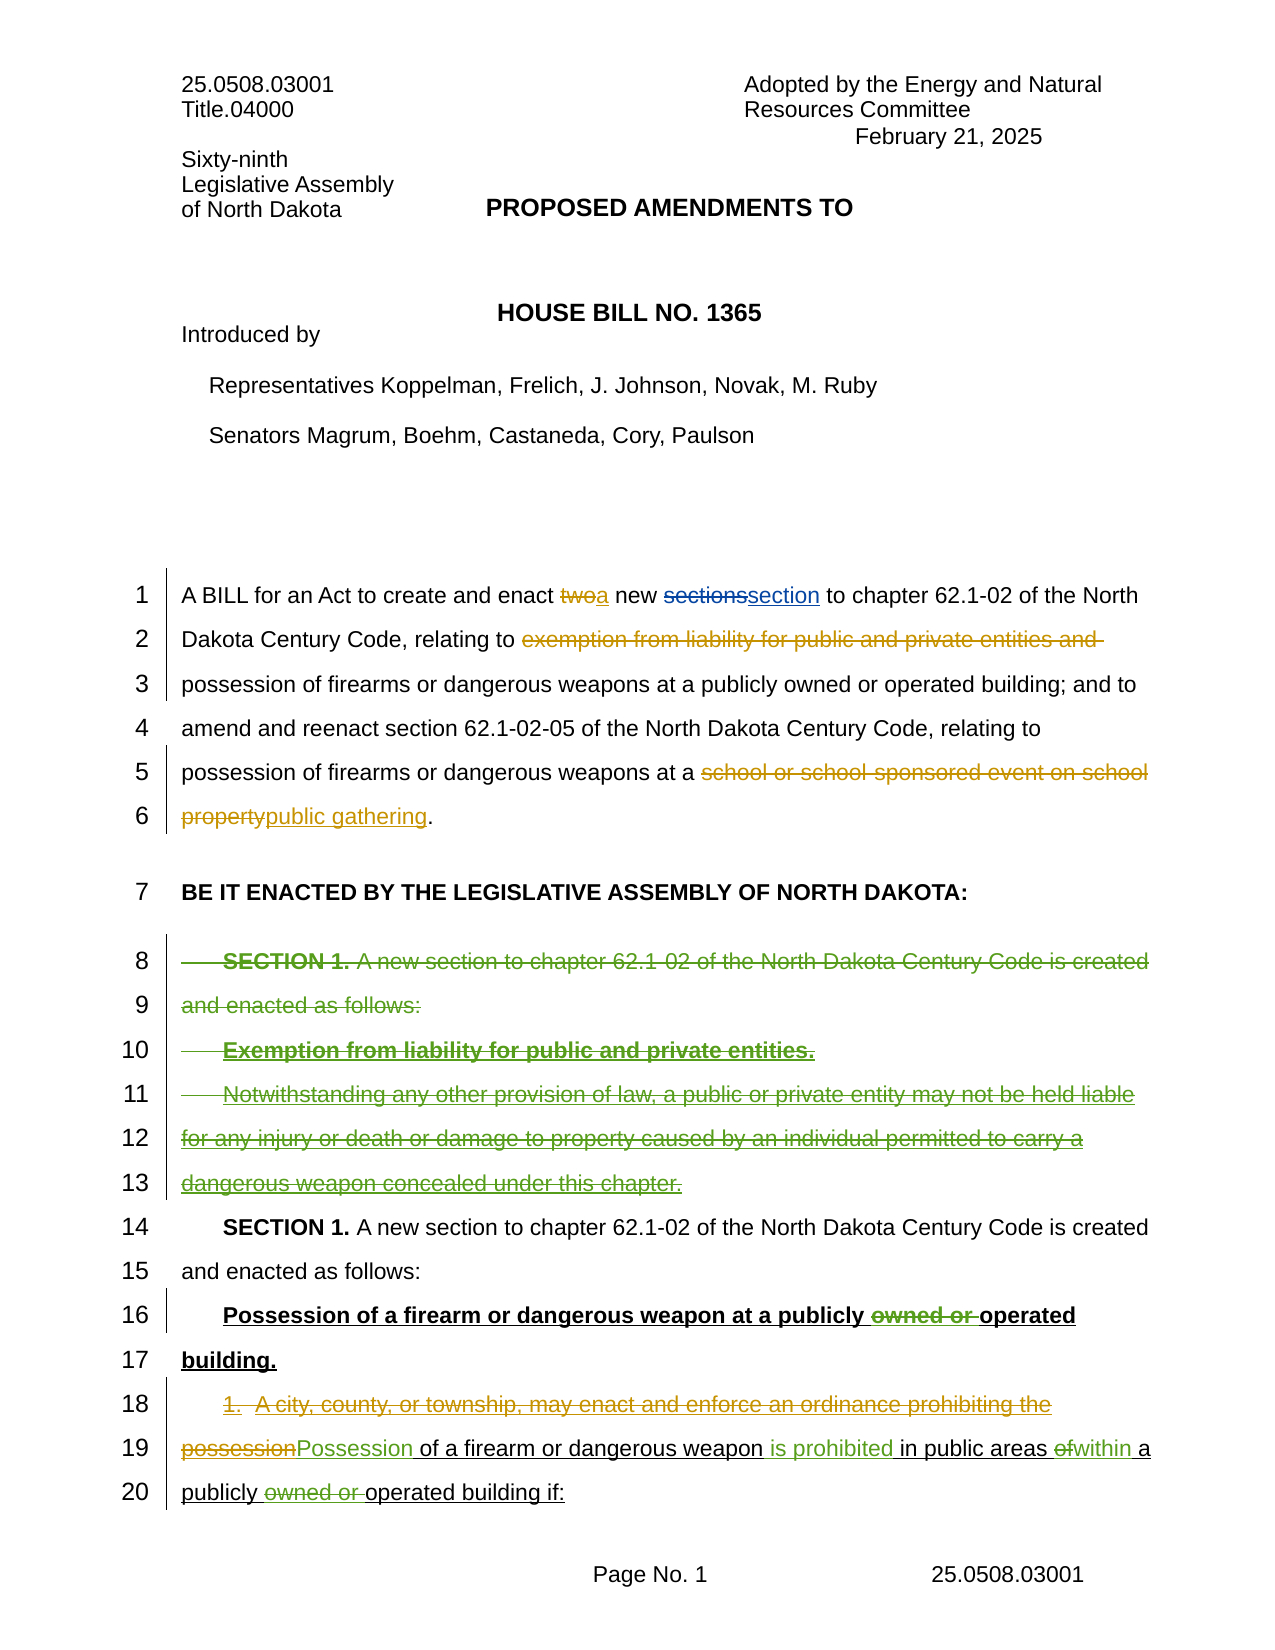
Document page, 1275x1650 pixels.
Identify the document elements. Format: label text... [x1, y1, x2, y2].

table_cell Sixty-ninth [181, 123, 744, 173]
table_cell February 21, 2025 [744, 123, 1153, 173]
title A BILL for an Act to create and enact a new section to chapter 62.1-02 of the North Dakota Century Code, relating to possession of firearms or dangerous weapons at a publicly owned or operated building; and to amend and reenact section 62.1‑02‑05 of the North Dakota Century Code, relating to possession of firearms or dangerous weapons at a public gathering. [181, 568, 1154, 834]
text Legislative Assembly [181, 173, 1154, 198]
title PROPOSED AMENDMENTS TO [486, 192, 872, 221]
title House BILL NO. 1365 [490, 297, 762, 326]
subtitle Possession of a firearm or dangerous weapon at a publicly operated building. [181, 1288, 1154, 1377]
text Introduced by [181, 323, 1154, 348]
text Possession of a firearm or dangerous weapon is prohibited in public areas within a publicly operated building if: [181, 1377, 1154, 1510]
text BE IT ENACTED BY THE LEGISLATIVE ASSEMBLY OF NORTH DAKOTA: [181, 865, 1154, 909]
text Senators Magrum, Boehm, Castaneda, Cory, Paulson [208, 425, 1154, 448]
text SECTION 1. A new section to chapter 62.1‑02 of the North Dakota Century Code is created and enacted as follows: [181, 1200, 1154, 1288]
text of North Dakota [181, 198, 1154, 223]
table_header 25.0508.03001 Title.04000 [181, 73, 744, 123]
text Representatives Koppelman, Frelich, J. Johnson, Novak, M. Ruby [208, 375, 1154, 398]
table_header Adopted by the Energy and Natural Resources Committee [744, 73, 1153, 123]
